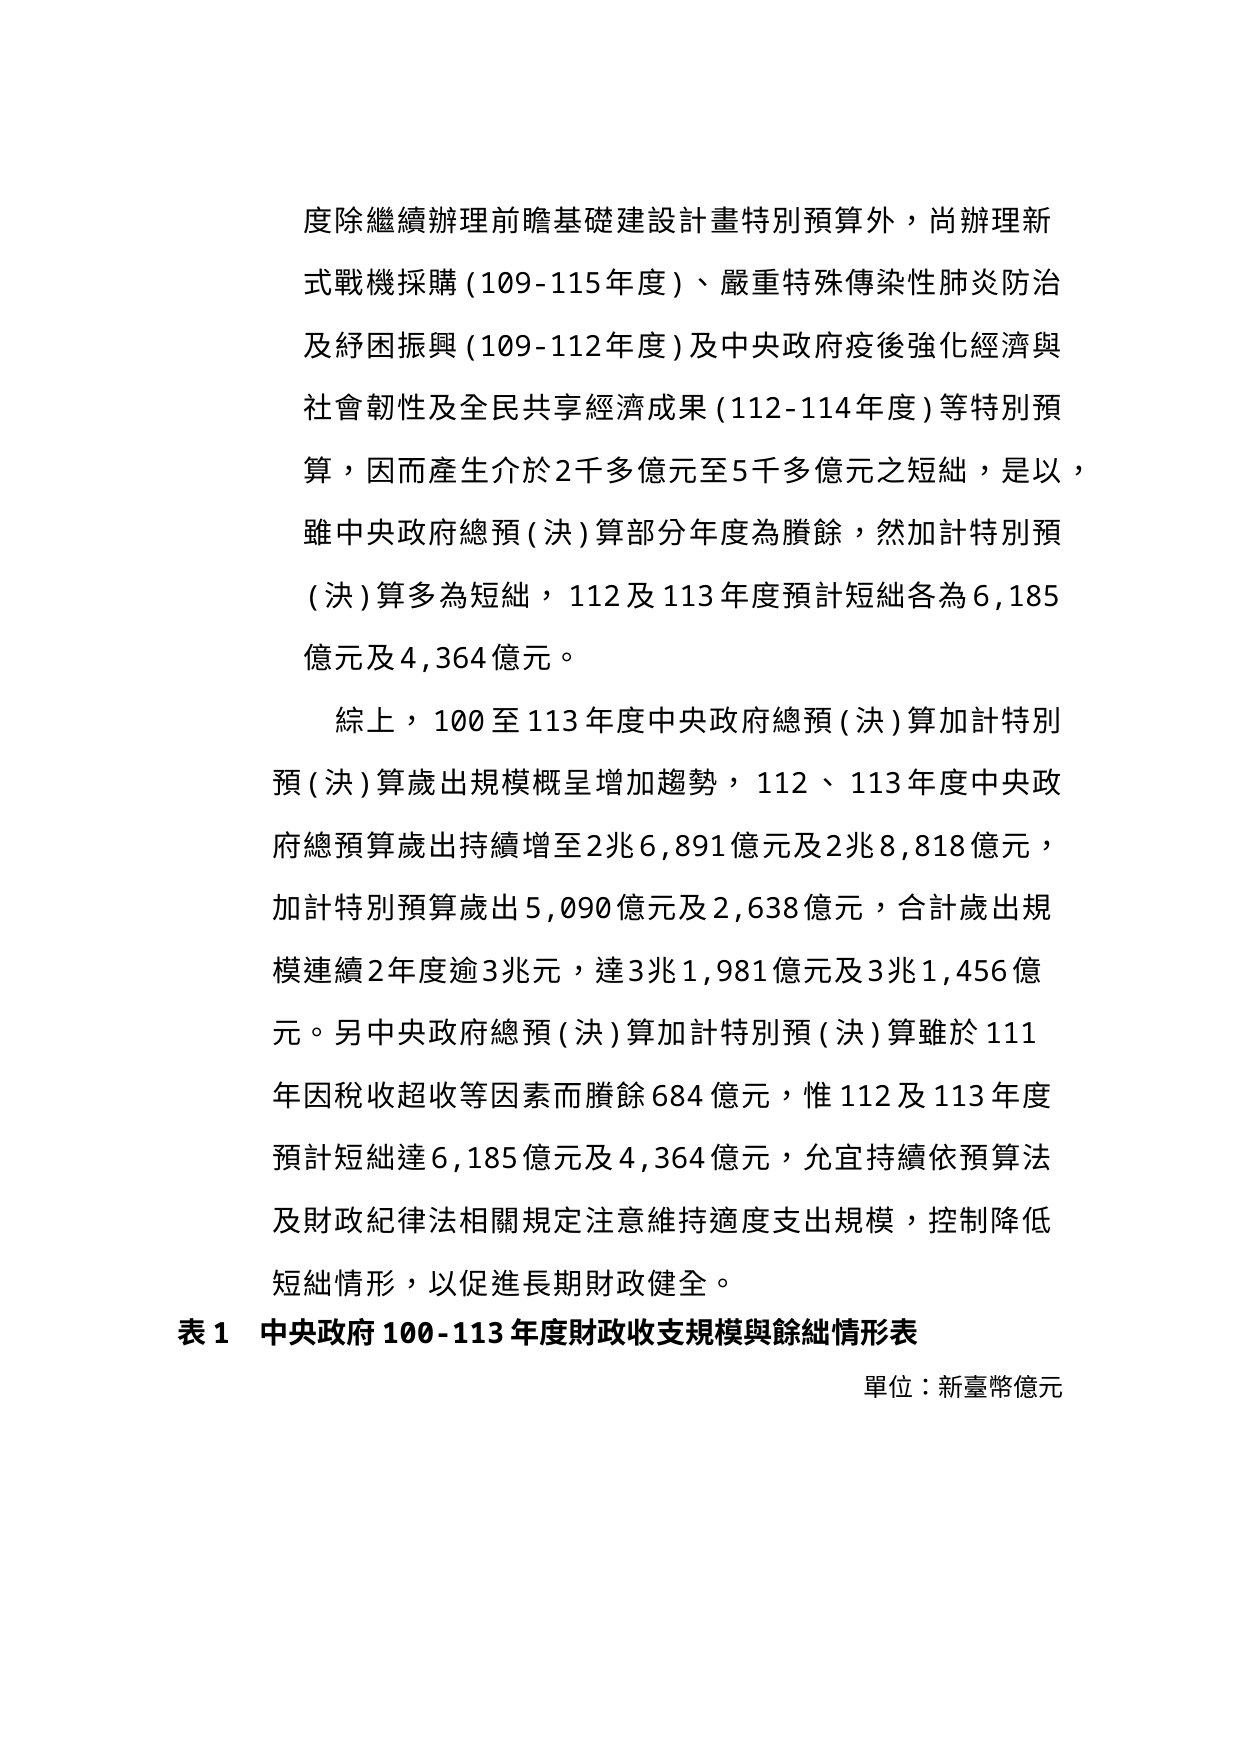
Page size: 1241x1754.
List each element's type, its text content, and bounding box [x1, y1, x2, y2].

text 2.特別預(決)算產生為數不低之短絀，致100年度以來中央政府總預(決)算加計特別預(決)算多為短絀，且112及113年度預計短絀更擴張為6,185億元及4,364億元：100年度以來政府陸續辦理各項特別預算，且多數無足夠之歲入來源，致發生為數不等之短絀，其中100年度及108年度短絀超過千億元，至109至113年度除繼續辦理前瞻基礎建設計畫特別預算外，尚辦理新式戰機採購(109-115年度)、嚴重特殊傳染性肺炎防治及紓困振興(109-112年度)及中央政府疫後強化經濟與社會韌性及全民共享經濟成果(112-114年度)等特別預算，因而產生介於2千多億元至5千多億元之短絀，是以，雖中央政府總預(決)算部分年度為賸餘，然加計特別預(決)算多為短絀，112及113年度預計短絀各為6,185億元及4,364億元。 [266, 177, 1063, 677]
text 表1 中央政府100-113年度財政收支規模與餘絀情形表 [177, 1302, 1063, 1354]
text 單位：新臺幣億元 [177, 1354, 1063, 1406]
text 綜上，100至113年度中央政府總預(決)算加計特別預(決)算歲出規模概呈增加趨勢，112、113年度中央政府總預算歲出持續增至2兆6,891億元及2兆8,818億元，加計特別預算歲出5,090億元及2,638億元，合計歲出規模連續2年度逾3兆元，達3兆1,981億元及3兆1,456億元。另中央政府總預(決)算加計特別預(決)算雖於111年因稅收超收等因素而賸餘684億元，惟112及113年度預計短絀達6,185億元及4,364億元，允宜持續依預算法及財政紀律法相關規定注意維持適度支出規模，控制降低短絀情形，以促進長期財政健全。 [266, 677, 1063, 1302]
